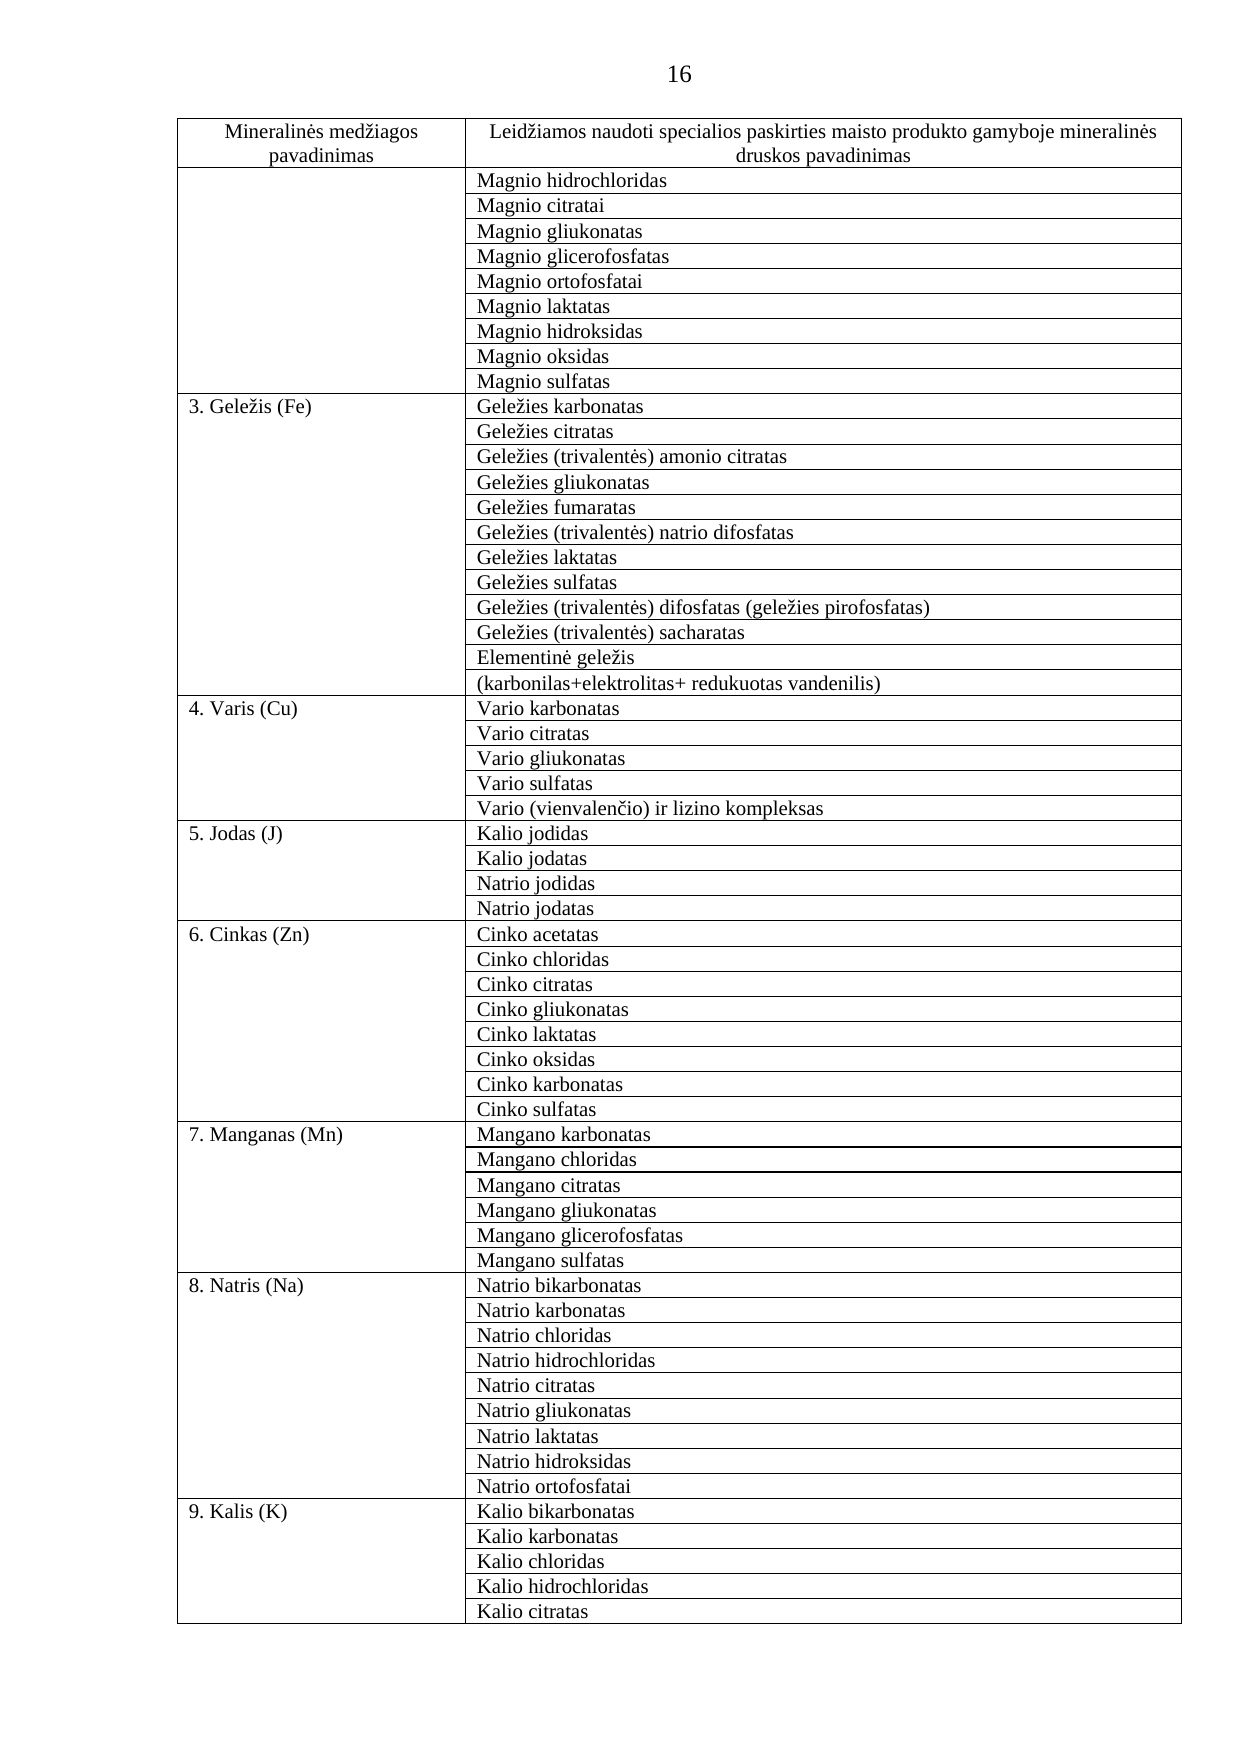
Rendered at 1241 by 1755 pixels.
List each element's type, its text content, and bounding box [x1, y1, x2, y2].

table_cell 8. Natris (Na) [178, 1273, 465, 1498]
table_cell Magnio ortofosfatai [466, 269, 1181, 293]
table_cell Geležies (trivalentės) natrio difosfatas [466, 520, 1181, 544]
table_cell Magnio laktatas [466, 294, 1181, 318]
table_cell 9. Kalis (K) [178, 1499, 465, 1623]
table_cell Natrio chloridas [466, 1323, 1181, 1347]
table_cell Cinko sulfatas [466, 1097, 1181, 1121]
table_cell Vario citratas [466, 721, 1181, 745]
table_cell Natrio bikarbonatas [466, 1273, 1181, 1297]
table_cell Mangano karbonatas [466, 1122, 1181, 1146]
table_cell Geležies gliukonatas [466, 470, 1181, 494]
table_cell Natrio jodidas [466, 871, 1181, 895]
table_cell 6. Cinkas (Zn) [178, 921, 465, 1121]
table_cell Magnio sulfatas [466, 369, 1181, 393]
table_cell Natrio hidroksidas [466, 1449, 1181, 1473]
table_cell Kalio citratas [466, 1599, 1181, 1623]
table_cell Cinko citratas [466, 972, 1181, 996]
table_cell Cinko oksidas [466, 1047, 1181, 1071]
table_cell Magnio hidroksidas [466, 319, 1181, 343]
table_cell Kalio karbonatas [466, 1524, 1181, 1548]
table_cell Magnio hidrochloridas [466, 168, 1181, 192]
table_cell 3. Geležis (Fe) [178, 394, 465, 694]
table_cell 5. Jodas (J) [178, 821, 465, 920]
table_cell Mangano citratas [466, 1173, 1181, 1197]
table_cell Natrio hidrochloridas [466, 1348, 1181, 1372]
table_cell 4. Varis (Cu) [178, 696, 465, 820]
table_cell Mangano chloridas [466, 1148, 1181, 1171]
table_cell Vario karbonatas [466, 696, 1181, 719]
table_cell Magnio gliukonatas [466, 219, 1181, 243]
table_cell Magnio citratai [466, 194, 1181, 217]
table_cell [178, 168, 465, 393]
table_cell Geležies (trivalentės) sacharatas [466, 620, 1181, 644]
table_cell Cinko gliukonatas [466, 997, 1181, 1021]
table_cell Geležies (trivalentės) difosfatas (geležies pirofosfatas) [466, 595, 1181, 619]
table_cell Geležies laktatas [466, 545, 1181, 569]
table_cell Cinko karbonatas [466, 1072, 1181, 1096]
table_cell Kalio hidrochloridas [466, 1574, 1181, 1598]
table_cell Vario gliukonatas [466, 746, 1181, 770]
table_cell Natrio jodatas [466, 896, 1181, 920]
table_cell Elementinė geležis [466, 645, 1181, 669]
table_cell (karbonilas+elektrolitas+ redukuotas vandenilis) [466, 670, 1181, 694]
table_cell Geležies karbonatas [466, 394, 1181, 418]
table_cell Cinko chloridas [466, 947, 1181, 971]
table_cell Natrio gliukonatas [466, 1399, 1181, 1422]
table_cell Geležies sulfatas [466, 570, 1181, 594]
table_cell Magnio glicerofosfatas [466, 244, 1181, 268]
table_header Leidžiamos naudoti specialios paskirties maisto produkto gamyboje mineralinės druskos pavadinimas [466, 119, 1181, 167]
table_cell Natrio citratas [466, 1373, 1181, 1397]
table_cell Mangano glicerofosfatas [466, 1223, 1181, 1247]
table_cell Mangano gliukonatas [466, 1198, 1181, 1222]
table_cell Geležies citratas [466, 419, 1181, 443]
table_cell Vario sulfatas [466, 771, 1181, 795]
table_cell Vario (vienvalenčio) ir lizino kompleksas [466, 796, 1181, 820]
table_cell Cinko acetatas [466, 921, 1181, 946]
table_cell Kalio bikarbonatas [466, 1499, 1181, 1523]
table_cell 7. Manganas (Mn) [178, 1122, 465, 1272]
table_cell Natrio laktatas [466, 1424, 1181, 1448]
table_header Mineralinės medžiagos pavadinimas [178, 119, 465, 167]
table_cell Mangano sulfatas [466, 1248, 1181, 1272]
table_cell Cinko laktatas [466, 1022, 1181, 1046]
table_cell Kalio jodatas [466, 846, 1181, 870]
table_cell Natrio karbonatas [466, 1298, 1181, 1322]
table_cell Kalio jodidas [466, 821, 1181, 845]
table_cell Kalio chloridas [466, 1549, 1181, 1573]
table_cell Geležies (trivalentės) amonio citratas [466, 445, 1181, 468]
table_cell Geležies fumaratas [466, 495, 1181, 519]
table_cell Natrio ortofosfatai [466, 1474, 1181, 1498]
table_cell Magnio oksidas [466, 344, 1181, 368]
